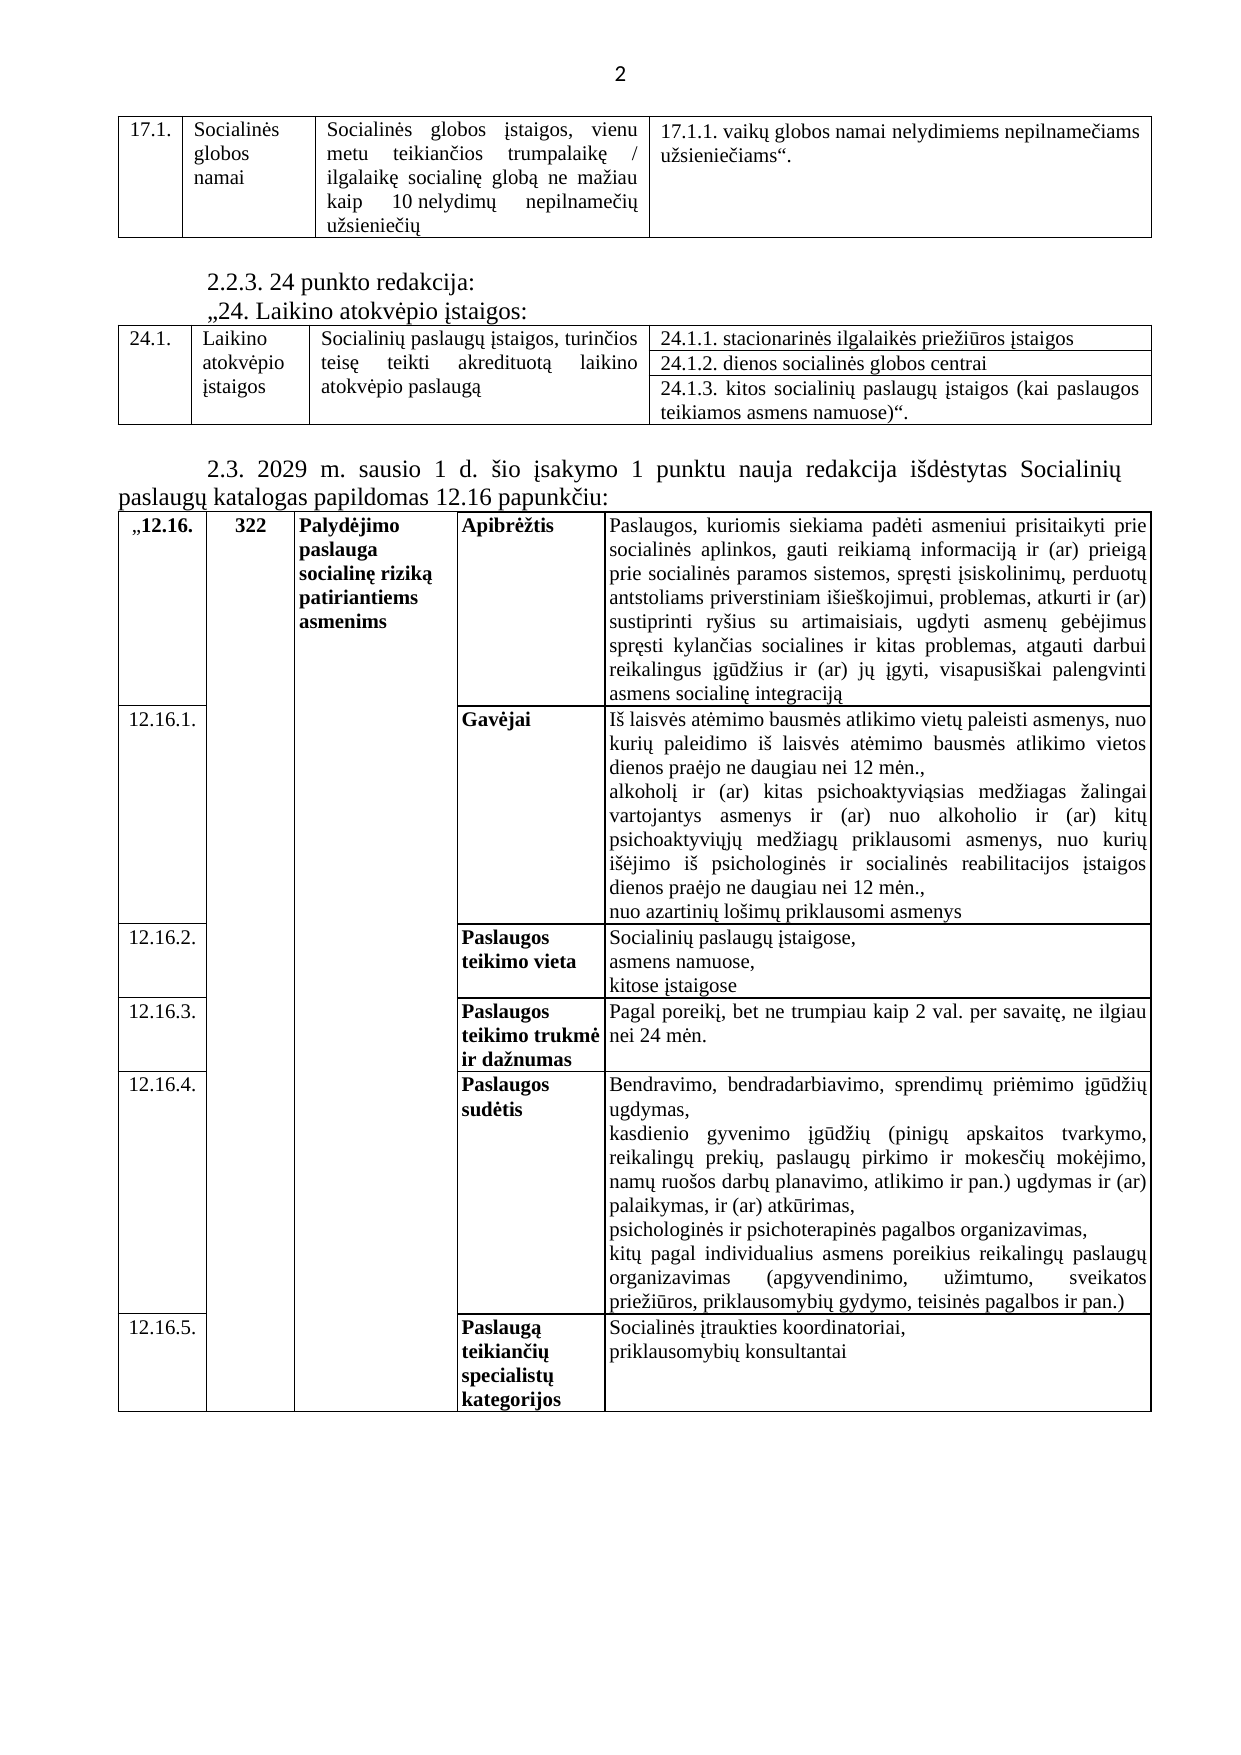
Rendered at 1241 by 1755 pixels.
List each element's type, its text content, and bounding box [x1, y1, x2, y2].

table_header 24.1. [119, 326, 191, 424]
table_cell 12.16.2. [119, 924, 206, 997]
text „24. Laikino atokvėpio įstaigos: [118, 296, 1122, 324]
table_cell 17.1. [119, 117, 182, 237]
table_header Laikino atokvėpio įstaigos [192, 326, 309, 424]
table_cell 24.1.3. kitos socialinių paslaugų įstaigos (kai paslaugos teikiamos asmens namuose)“. [650, 376, 1151, 424]
table_header 24.1.1. stacionarinės ilgalaikės priežiūros įstaigos [650, 326, 1151, 349]
table_cell 24.1.2. dienos socialinės globos centrai [650, 351, 1151, 375]
table_cell 12.16.3. [119, 998, 206, 1071]
table_cell Socialinės globos įstaigos, vienu metu teikiančios trumpalaikę / ilgalaikę socialinę globą ne mažiau kaip 10 nelydimų nepilnamečių užsieniečių [316, 117, 649, 237]
table_cell Paslaugos teikimo trukmė ir dažnumas [458, 999, 604, 1071]
table_cell Socialinės globos namai [183, 117, 315, 237]
table_cell Pagal poreikį, bet ne trumpiau kaip 2 val. per savaitę, ne ilgiau nei 24 mėn. [606, 999, 1150, 1071]
table_cell 12.16.1. [119, 706, 206, 923]
text 2.2.3. 24 punkto redakcija: [118, 267, 1122, 296]
table_header Socialinių paslaugų įstaigos, turinčios teisę teikti akredituotą laikino atokvėpio paslaugą [310, 326, 649, 424]
table_header Apibrėžtis [458, 513, 604, 705]
table_cell Paslaugą teikiančių specialistų kategorijos [458, 1315, 604, 1411]
table_cell Paslaugos teikimo vieta [458, 925, 604, 997]
table_cell Bendravimo, bendradarbiavimo, sprendimų priėmimo įgūdžių ugdymas, kasdienio gyvenimo įgūdžių (pinigų apskaitos tvarkymo, reikalingų prekių, paslaugų pirkimo ir mokesčių mokėjimo, namų ruošos darbų planavimo, atlikimo ir pan.) ugdymas ir (ar) palaikymas, ir (ar) atkūrimas, psichologinės ir psichoterapinės pagalbos organizavimas, kitų pagal individualius asmens poreikius reikalingų paslaugų organizavimas (apgyvendinimo, užimtumo, sveikatos priežiūros, priklausomybių gydymo, teisinės pagalbos ir pan.) [606, 1072, 1150, 1313]
table_cell 17.1.1. vaikų globos namai nelydimiems nepilnamečiams užsieniečiams“. [650, 117, 1151, 237]
text 2.3. 2029 m. sausio 1 d. šio įsakymo 1 punktu nauja redakcija išdėstytas Socialinių paslaugų katalogas papildomas 12.16 papunkčiu: [118, 454, 1122, 511]
table_cell Paslaugos sudėtis [458, 1072, 604, 1313]
table_cell Socialinių paslaugų įstaigose, asmens namuose, kitose įstaigose [606, 925, 1150, 997]
table_cell 12.16.5. [119, 1314, 206, 1411]
table_header Palydėjimo paslauga socialinę riziką patiriantiems asmenims [295, 512, 457, 1411]
table_header Paslaugos, kuriomis siekiama padėti asmeniui prisitaikyti prie socialinės aplinkos, gauti reikiamą informaciją ir (ar) prieigą prie socialinės paramos sistemos, spręsti įsiskolinimų, perduotų antstoliams priverstiniam išieškojimui, problemas, atkurti ir (ar) sustiprinti ryšius su artimaisiais, ugdyti asmenų gebėjimus spręsti kylančias socialines ir kitas problemas, atgauti darbui reikalingus įgūdžius ir (ar) jų įgyti, visapusiškai palengvinti asmens socialinę integraciją [606, 513, 1150, 705]
table_header „12.16. [119, 512, 206, 705]
table_header 322 [207, 512, 294, 1411]
table_cell Iš laisvės atėmimo bausmės atlikimo vietų paleisti asmenys, nuo kurių paleidimo iš laisvės atėmimo bausmės atlikimo vietos dienos praėjo ne daugiau nei 12 mėn., alkoholį ir (ar) kitas psichoaktyviąsias medžiagas žalingai vartojantys asmenys ir (ar) nuo alkoholio ir (ar) kitų psichoaktyviųjų medžiagų priklausomi asmenys, nuo kurių išėjimo iš psichologinės ir socialinės reabilitacijos įstaigos dienos praėjo ne daugiau nei 12 mėn., nuo azartinių lošimų priklausomi asmenys [606, 707, 1150, 923]
table_cell Socialinės įtraukties koordinatoriai, priklausomybių konsultantai [606, 1315, 1150, 1411]
table_cell Gavėjai [458, 707, 604, 923]
table_cell 12.16.4. [119, 1072, 206, 1313]
